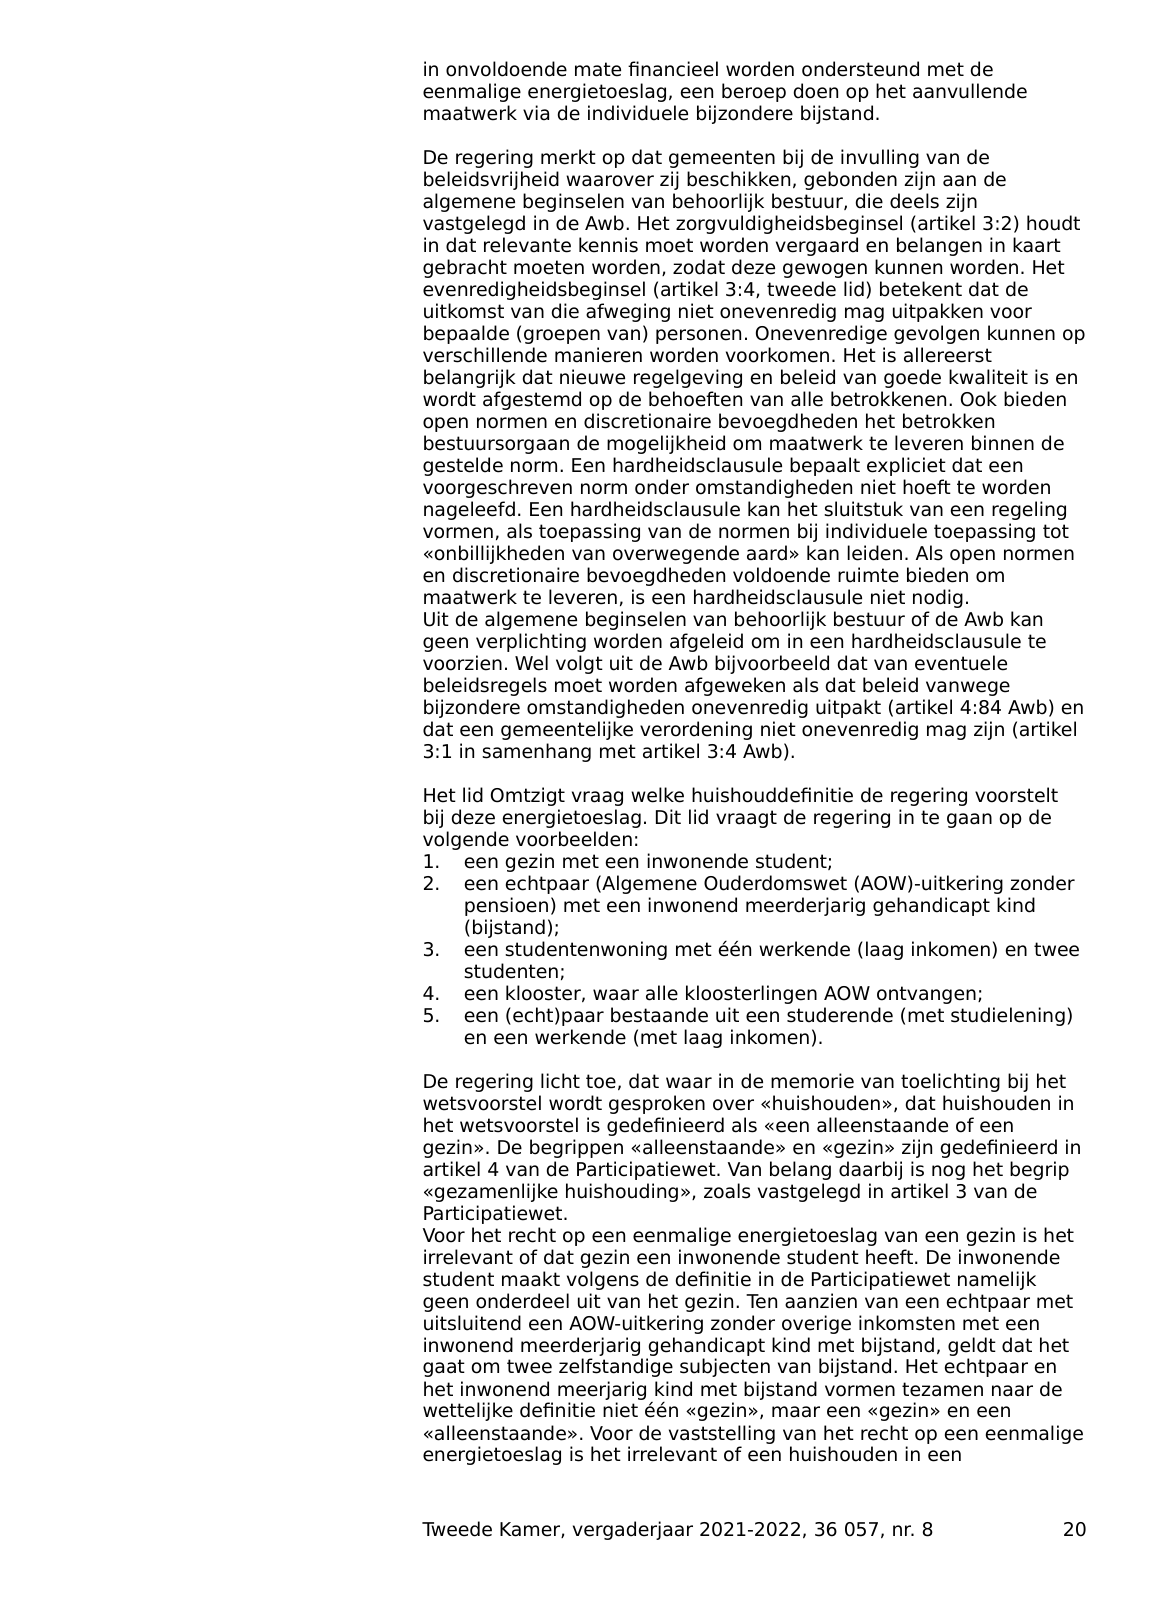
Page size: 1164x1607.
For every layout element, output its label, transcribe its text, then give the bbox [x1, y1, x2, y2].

text 3. een studentenwoning met één werkende (laag inkomen) en twee studenten; [422, 939, 1087, 983]
text De regering merkt op dat gemeenten bij de invulling van de beleidsvrijheid waarover zij beschikken, gebonden zijn aan de algemene beginselen van behoorlijk bestuur, die deels zijn vastgelegd in de Awb. Het zorgvuldigheidsbeginsel (artikel 3:2) houdt in dat relevante kennis moet worden vergaard en belangen in kaart gebracht moeten worden, zodat deze gewogen kunnen worden. Het evenredigheidsbeginsel (artikel 3:4, tweede lid) betekent dat de uitkomst van die afweging niet onevenredig mag uitpakken voor bepaalde (groepen van) personen. Onevenredige gevolgen kunnen op verschillende manieren worden voorkomen. Het is allereerst belangrijk dat nieuwe regelgeving en beleid van goede kwaliteit is en wordt afgestemd op de behoeften van alle betrokkenen. Ook bieden open normen en discretionaire bevoegdheden het betrokken bestuursorgaan de mogelijkheid om maatwerk te leveren binnen de gestelde norm. Een hardheidsclausule bepaalt expliciet dat een voorgeschreven norm onder omstandigheden niet hoeft te worden nageleefd. Een hardheidsclausule kan het sluitstuk van een regeling vormen, als toepassing van de normen bij individuele toepassing tot «onbillijkheden van overwegende aard» kan leiden. Als open normen en discretionaire bevoegdheden voldoende ruimte bieden om maatwerk te leveren, is een hardheidsclausule niet nodig. [422, 147, 1087, 609]
text in onvoldoende mate financieel worden ondersteund met de eenmalige energietoeslag, een beroep doen op het aanvullende maatwerk via de individuele bijzondere bijstand. [422, 59, 1087, 125]
text 5. een (echt)paar bestaande uit een studerende (met studielening) en een werkende (met laag inkomen). [422, 1004, 1087, 1048]
text 4. een klooster, waar alle kloosterlingen AOW ontvangen; [422, 983, 1087, 1004]
text Het lid Omtzigt vraag welke huishouddefinitie de regering voorstelt bij deze energietoeslag. Dit lid vraagt de regering in te gaan op de volgende voorbeelden: [422, 785, 1087, 851]
text Voor het recht op een eenmalige energietoeslag van een gezin is het irrelevant of dat gezin een inwonende student heeft. De inwonende student maakt volgens de definitie in de Participatiewet namelijk geen onderdeel uit van het gezin. Ten aanzien van een echtpaar met uitsluitend een AOW-uitkering zonder overige inkomsten met een inwonend meerderjarig gehandicapt kind met bijstand, geldt dat het gaat om twee zelfstandige subjecten van bijstand. Het echtpaar en het inwonend meerjarig kind met bijstand vormen tezamen naar de wettelijke definitie niet één «gezin», maar een «gezin» en een «alleenstaande». Voor de vaststelling van het recht op een eenmalige energietoeslag is het irrelevant of een huishouden in een [422, 1224, 1087, 1466]
text Uit de algemene beginselen van behoorlijk bestuur of de Awb kan geen verplichting worden afgeleid om in een hardheidsclausule te voorzien. Wel volgt uit de Awb bijvoorbeeld dat van eventuele beleidsregels moet worden afgeweken als dat beleid vanwege bijzondere omstandigheden onevenredig uitpakt (artikel 4:84 Awb) en dat een gemeentelijke verordening niet onevenredig mag zijn (artikel 3:1 in samenhang met artikel 3:4 Awb). [422, 609, 1087, 763]
text 1. een gezin met een inwonende student; [422, 851, 1087, 873]
text De regering licht toe, dat waar in de memorie van toelichting bij het wetsvoorstel wordt gesproken over «huishouden», dat huishouden in het wetsvoorstel is gedefinieerd als «een alleenstaande of een gezin». De begrippen «alleenstaande» en «gezin» zijn gedefinieerd in artikel 4 van de Participatiewet. Van belang daarbij is nog het begrip «gezamenlijke huishouding», zoals vastgelegd in artikel 3 van de Participatiewet. [422, 1071, 1087, 1224]
text 2. een echtpaar (Algemene Ouderdomswet (AOW)-uitkering zonder pensioen) met een inwonend meerderjarig gehandicapt kind (bijstand); [422, 873, 1087, 939]
